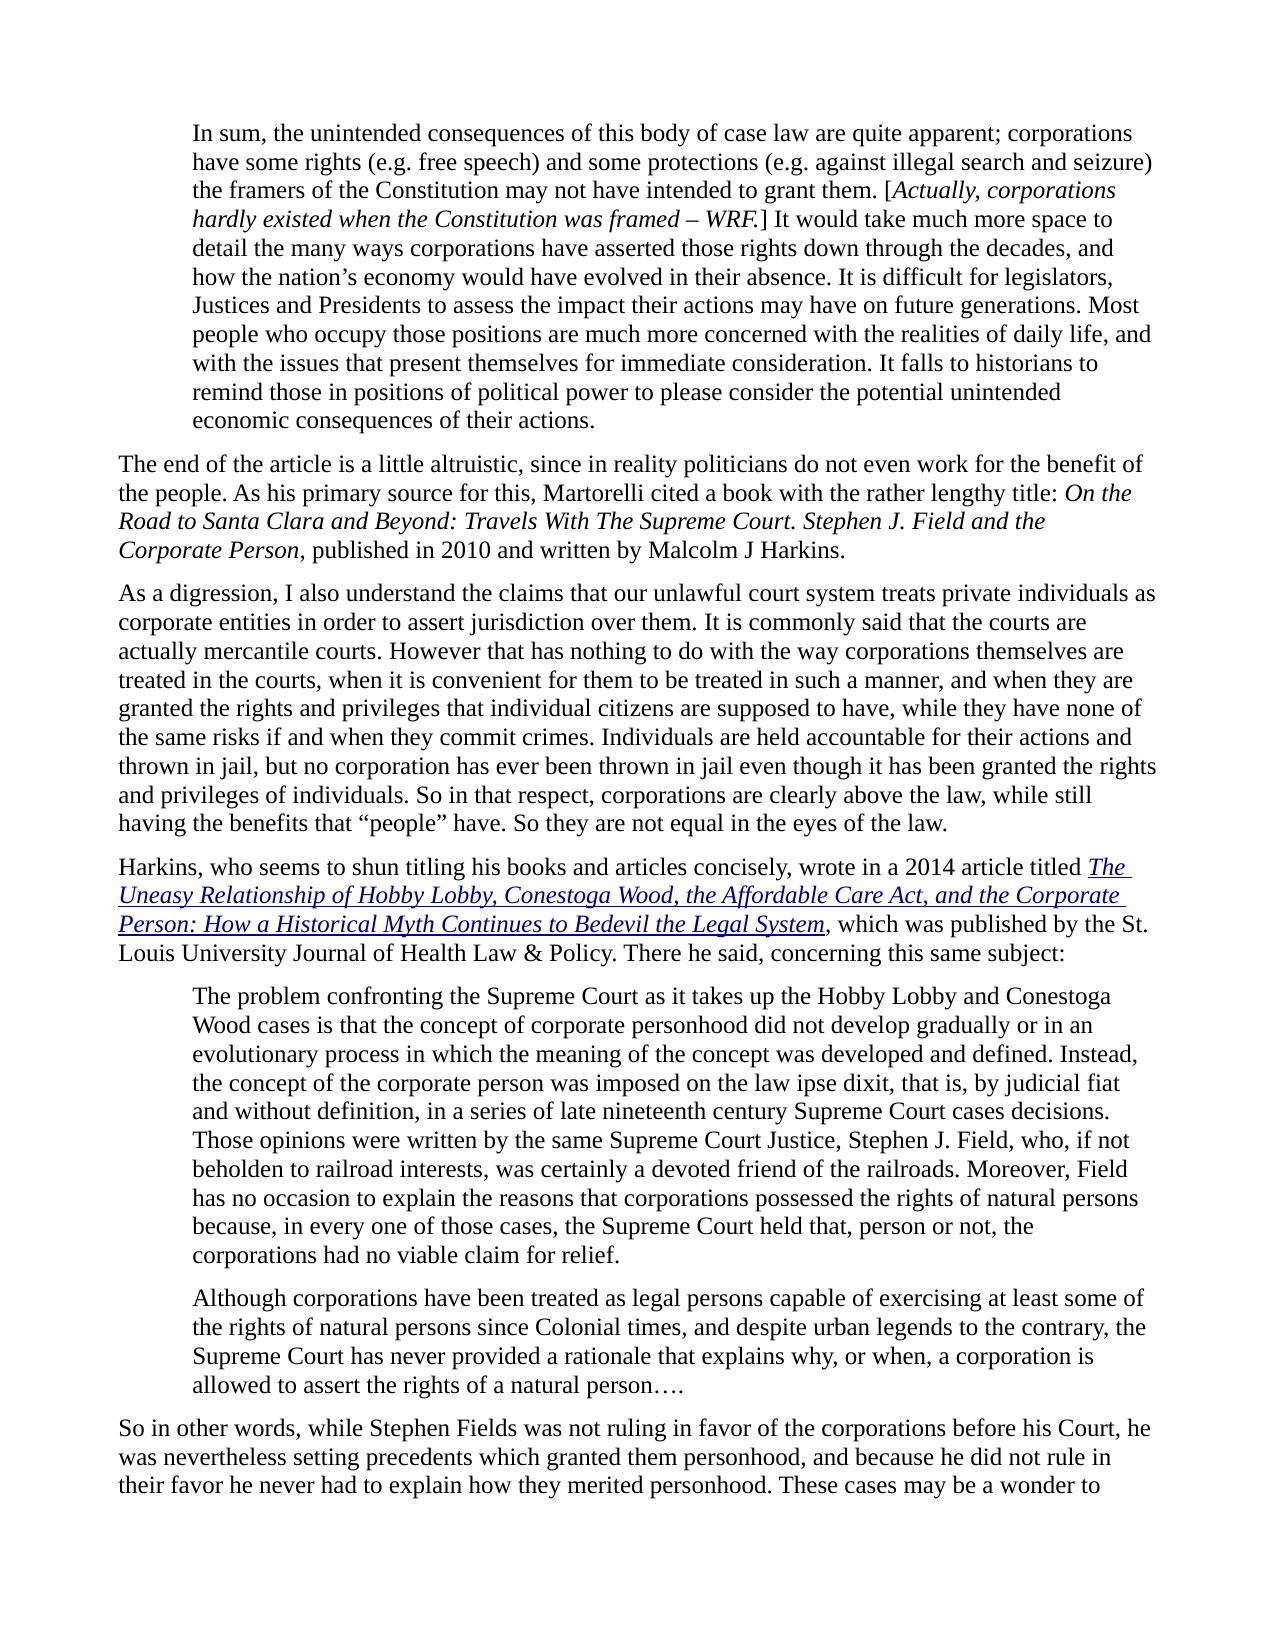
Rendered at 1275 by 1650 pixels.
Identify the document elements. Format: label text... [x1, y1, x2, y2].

text The end of the article is a little altruistic, since in reality politicians do not even work for the benefit of the people. As his primary source for this, Martorelli cited a book with the rather lengthy title: On the Road to Santa Clara and Beyond: Travels With The Supreme Court. Stephen J. Field and the Corporate Person, published in 2010 and written by Malcolm J Harkins. [118, 449, 1157, 564]
text In sum, the unintended consequences of this body of case law are quite apparent; corporations have some rights (e.g. free speech) and some protections (e.g. against illegal search and seizure) the framers of the Constitution may not have intended to grant them. [Actually, corporations hardly existed when the Constitution was framed – WRF.] It would take much more space to detail the many ways corporations have asserted those rights down through the decades, and how the nation’s economy would have evolved in their absence. It is difficult for legislators, Justices and Presidents to assess the impact their actions may have on future generations. Most people who occupy those positions are much more concerned with the realities of daily life, and with the issues that present themselves for immediate consideration. It falls to historians to remind those in positions of political power to please consider the potential unintended economic consequences of their actions. [192, 118, 1157, 434]
text As a digression, I also understand the claims that our unlawful court system treats private individuals as corporate entities in order to assert jurisdiction over them. It is commonly said that the courts are actually mercantile courts. However that has nothing to do with the way corporations themselves are treated in the courts, when it is convenient for them to be treated in such a manner, and when they are granted the rights and privileges that individual citizens are supposed to have, while they have none of the same risks if and when they commit crimes. Individuals are held accountable for their actions and thrown in jail, but no corporation has ever been thrown in jail even though it has been granted the rights and privileges of individuals. So in that respect, corporations are clearly above the law, while still having the benefits that “people” have. So they are not equal in the eyes of the law. [118, 578, 1157, 837]
text Harkins, who seems to shun titling his books and articles concisely, wrote in a 2014 article titled The Uneasy Relationship of Hobby Lobby, Conestoga Wood, the Affordable Care Act, and the Corporate Person: How a Historical Myth Continues to Bedevil the Legal System, which was published by the St. Louis University Journal of Health Law & Policy. There he said, concerning this same subject: [118, 852, 1157, 967]
text So in other words, while Stephen Fields was not ruling in favor of the corporations before his Court, he was nevertheless setting precedents which granted them personhood, and because he did not rule in their favor he never had to explain how they merited personhood. These cases may be a wonder to [118, 1413, 1157, 1499]
text The problem confronting the Supreme Court as it takes up the Hobby Lobby and Conestoga Wood cases is that the concept of corporate personhood did not develop gradually or in an evolutionary process in which the meaning of the concept was developed and defined. Instead, the concept of the corporate person was imposed on the law ipse dixit, that is, by judicial fiat and without definition, in a series of late nineteenth century Supreme Court cases decisions. Those opinions were written by the same Supreme Court Justice, Stephen J. Field, who, if not beholden to railroad interests, was certainly a devoted friend of the railroads. Moreover, Field has no occasion to explain the reasons that corporations possessed the rights of natural persons because, in every one of those cases, the Supreme Court held that, person or not, the corporations had no viable claim for relief. [192, 981, 1157, 1269]
text Although corporations have been treated as legal persons capable of exercising at least some of the rights of natural persons since Colonial times, and despite urban legends to the contrary, the Supreme Court has never provided a rationale that explains why, or when, a corporation is allowed to assert the rights of a natural person…. [192, 1283, 1157, 1398]
